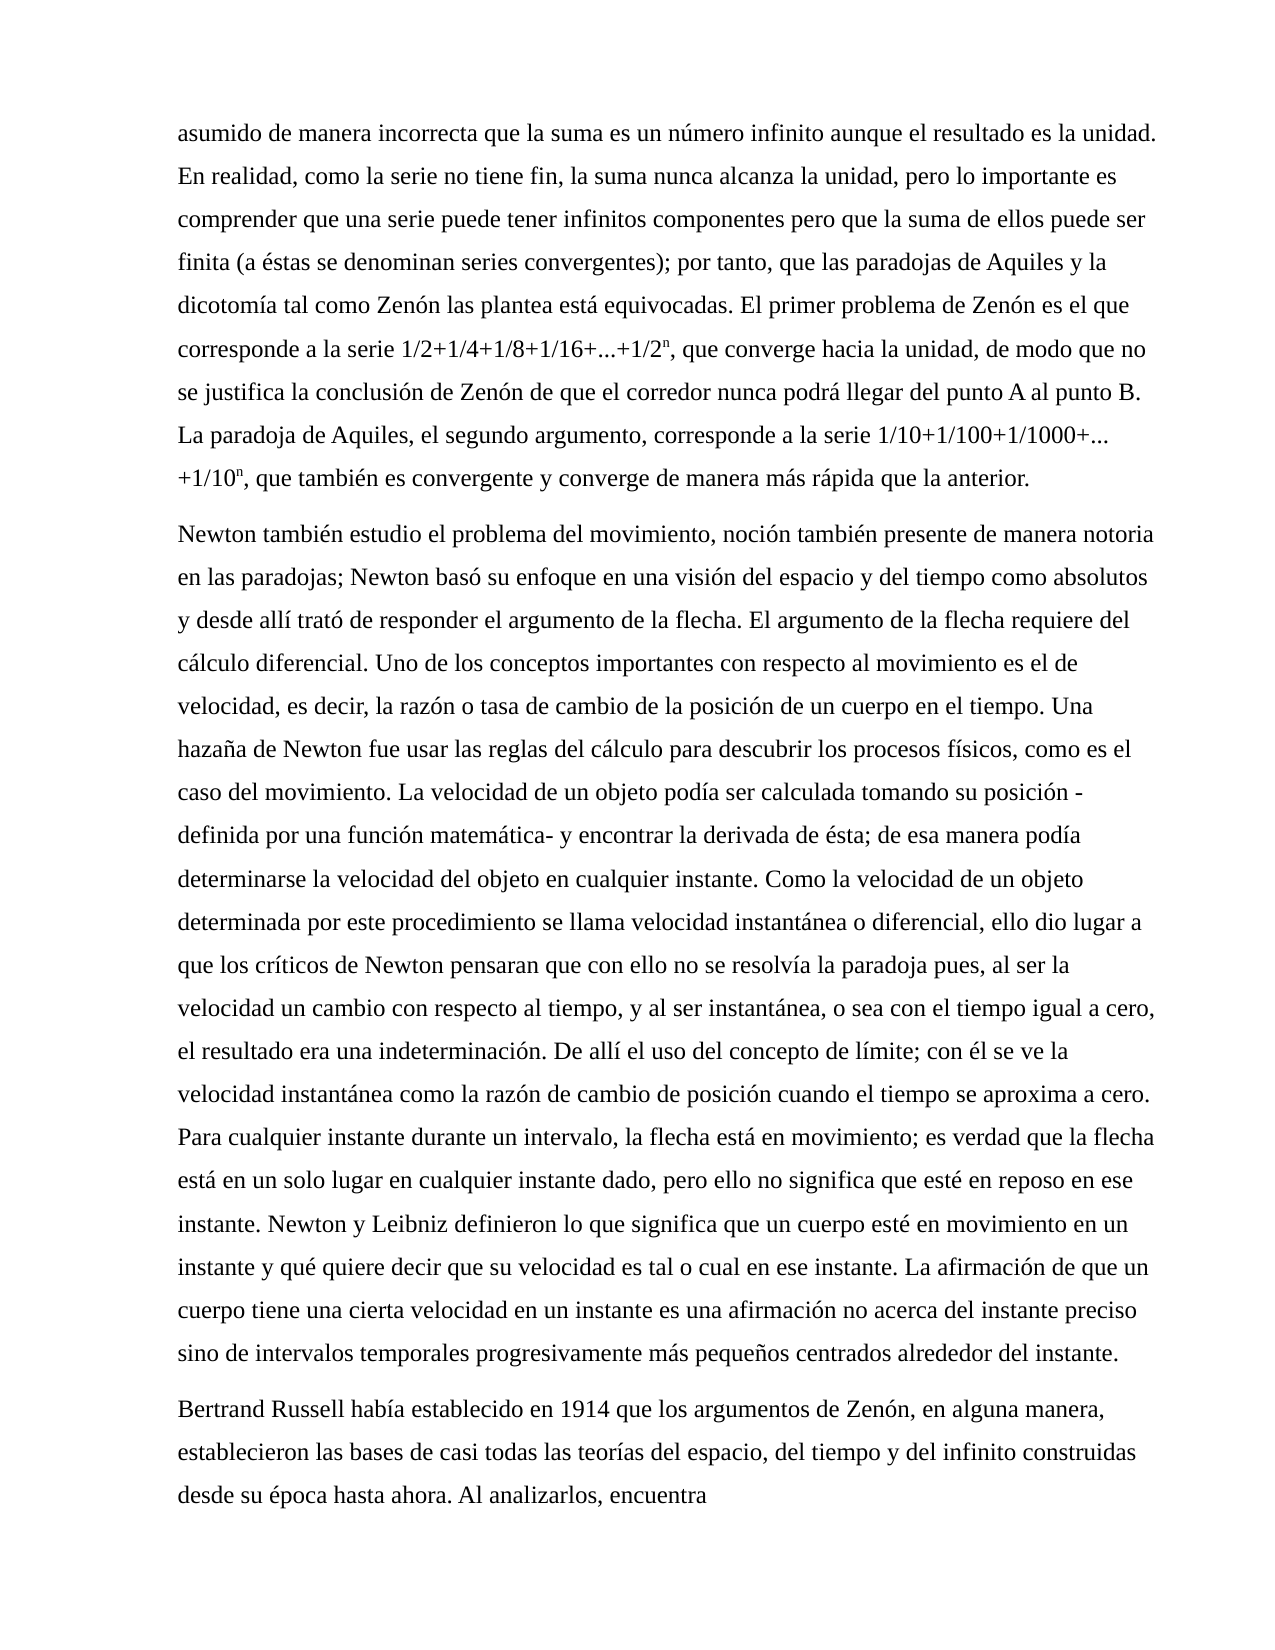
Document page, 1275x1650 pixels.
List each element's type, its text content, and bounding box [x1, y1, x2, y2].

text Newton también estudio el problema del movimiento, noción también presente de manera notoria en las paradojas; Newton basó su enfoque en una visión del espacio y del tiempo como absolutos y desde allí trató de responder el argumento de la flecha. El argumento de la flecha requiere del cálculo diferencial. Uno de los conceptos importantes con respecto al movimiento es el de velocidad, es decir, la razón o tasa de cambio de la posición de un cuerpo en el tiempo. Una hazaña de Newton fue usar las reglas del cálculo para descubrir los procesos físicos, como es el caso del movimiento. La velocidad de un objeto podía ser calculada tomando su posición -definida por una función matemática- y encontrar la derivada de ésta; de esa manera podía determinarse la velocidad del objeto en cualquier instante. Como la velocidad de un objeto determinada por este procedimiento se llama velocidad instantánea o diferencial, ello dio lugar a que los críticos de Newton pensaran que con ello no se resolvía la paradoja pues, al ser la velocidad un cambio con respecto al tiempo, y al ser instantánea, o sea con el tiempo igual a cero, el resultado era una indeterminación. De allí el uso del concepto de límite; con él se ve la velocidad instantánea como la razón de cambio de posición cuando el tiempo se aproxima a cero. Para cualquier instante durante un intervalo, la flecha está en movimiento; es verdad que la flecha está en un solo lugar en cualquier instante dado, pero ello no significa que esté en reposo en ese instante. Newton y Leibniz definieron lo que significa que un cuerpo esté en movimiento en un instante y qué quiere decir que su velocidad es tal o cual en ese instante. La afirmación de que un cuerpo tiene una cierta velocidad en un instante es una afirmación no acerca del instante preciso sino de intervalos temporales progresivamente más pequeños centrados alrededor del instante. [177, 519, 1157, 1367]
text asumido de manera incorrecta que la suma es un número infinito aunque el resultado es la unidad. En realidad, como la serie no tiene fin, la suma nunca alcanza la unidad, pero lo importante es comprender que una serie puede tener infinitos componentes pero que la suma de ellos puede ser finita (a éstas se denominan series convergentes); por tanto, que las paradojas de Aquiles y la dicotomía tal como Zenón las plantea está equivocadas. El primer problema de Zenón es el que corresponde a la serie 1/2+1/4+1/8+1/16+...+1/2n, que converge hacia la unidad, de modo que no se justifica la conclusión de Zenón de que el corredor nunca podrá llegar del punto A al punto B. La paradoja de Aquiles, el segundo argumento, corresponde a la serie 1/10+1/100+1/1000+...+1/10n, que también es convergente y converge de manera más rápida que la anterior. [177, 118, 1157, 492]
text Bertrand Russell había establecido en 1914 que los argumentos de Zenón, en alguna manera, establecieron las bases de casi todas las teorías del espacio, del tiempo y del infinito construidas desde su época hasta ahora. Al analizarlos, encuentra [177, 1394, 1157, 1509]
